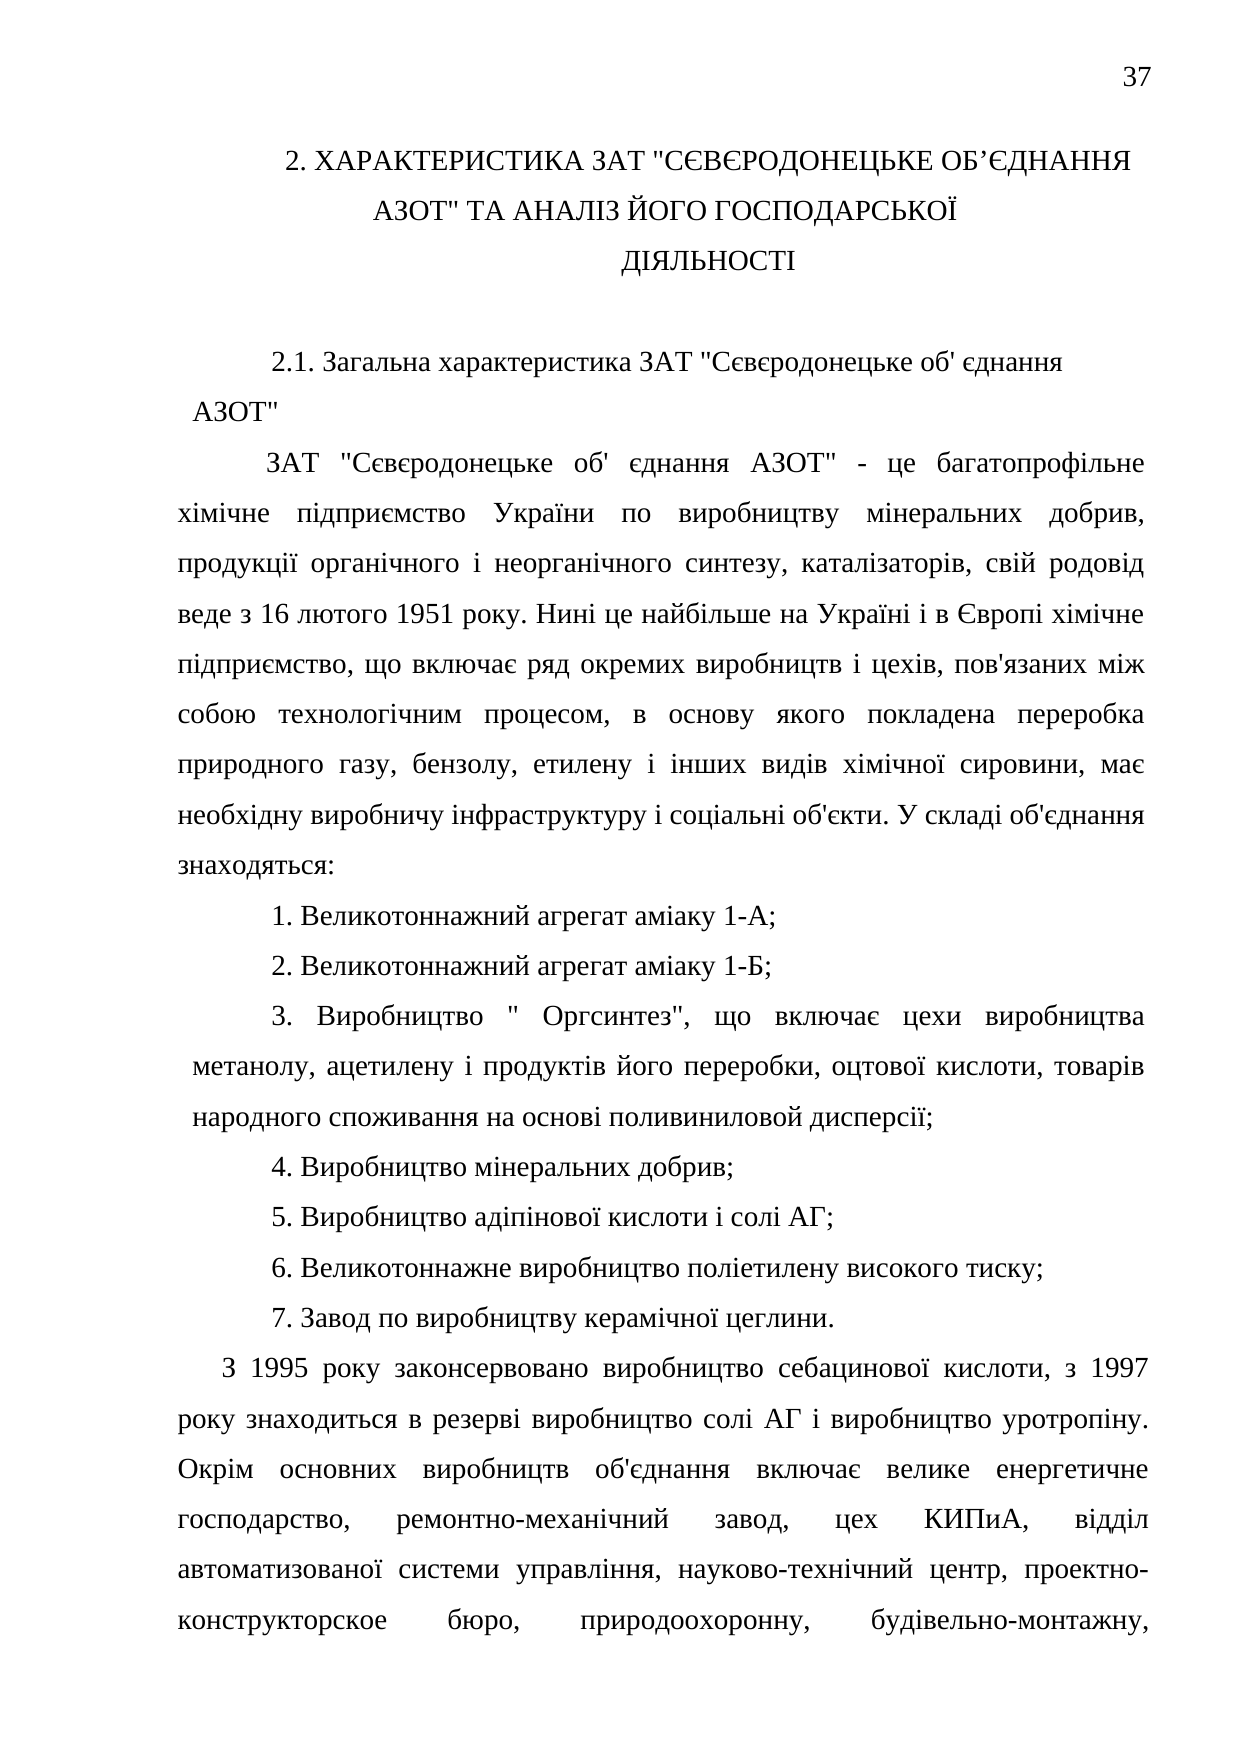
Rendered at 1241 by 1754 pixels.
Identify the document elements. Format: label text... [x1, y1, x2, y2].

text ЗАТ "Сєвєродонецьке об' єднання АЗОТ" - це багатопрофільне хімічне підприємство України по виробництву мінеральних добрив, продукції органічного і неорганічного синтезу, каталізаторів, свій родовід веде з 16 лютого 1951 року. Нині це найбільше на Україні і в Європі хімічне підприємство, що включає ряд окремих виробництв і цехів, пов'язаних між собою технологічним процесом, в основу якого покладена переробка природного газу, бензолу, етилену і інших видів хімічної сировини, має необхідну виробничу інфраструктуру і соціальні об'єкти. У складі об'єднання знаходяться: [177, 445, 1146, 881]
text 6. Великотоннажне виробництво поліетилену високого тиску; [192, 1250, 1146, 1283]
text 4. Виробництво мінеральних добрив; [192, 1149, 1146, 1183]
text ДІЯЛЬНОСТІ [192, 243, 1146, 277]
text 3. Виробництво " Оргсинтез", що включає цехи виробництва метанолу, ацетилену і продуктів його переробки, оцтової кислоти, товарів народного споживання на основі поливиниловой дисперсії; [192, 998, 1146, 1132]
text 2. Великотоннажний агрегат аміаку 1-Б; [192, 948, 1146, 981]
text 1. Великотоннажний агрегат аміаку 1-А; [192, 898, 1146, 931]
text 5. Виробництво адіпінової кислоти і солі АГ; [192, 1199, 1146, 1233]
text 7. Завод по виробництву керамічної цеглини. [192, 1300, 1146, 1334]
text 2.1. Загальна характеристика ЗАТ "Сєвєродонецьке об' єднання АЗОТ" [192, 344, 1146, 428]
text З 1995 року законсервовано виробництво себацинової кислоти, з 1997 року знаходиться в резерві виробництво солі АГ і виробництво уротропіну. Окрім основних виробництв об'єднання включає велике енергетичне господарство, ремонтно-механічний завод, цех КИПиА, відділ автоматизованої системи управління, науково-технічний центр, проектно-конструкторское бюро, природоохоронну, будівельно-монтажну, [177, 1350, 1150, 1636]
text 2. ХАРАКТЕРИСТИКА ЗАТ "СЄВЄРОДОНЕЦЬКЕ ОБ’ЄДНАННЯ АЗОТ" ТА АНАЛІЗ ЙОГО ГОСПОДАРСЬКОЇ [192, 143, 1146, 227]
